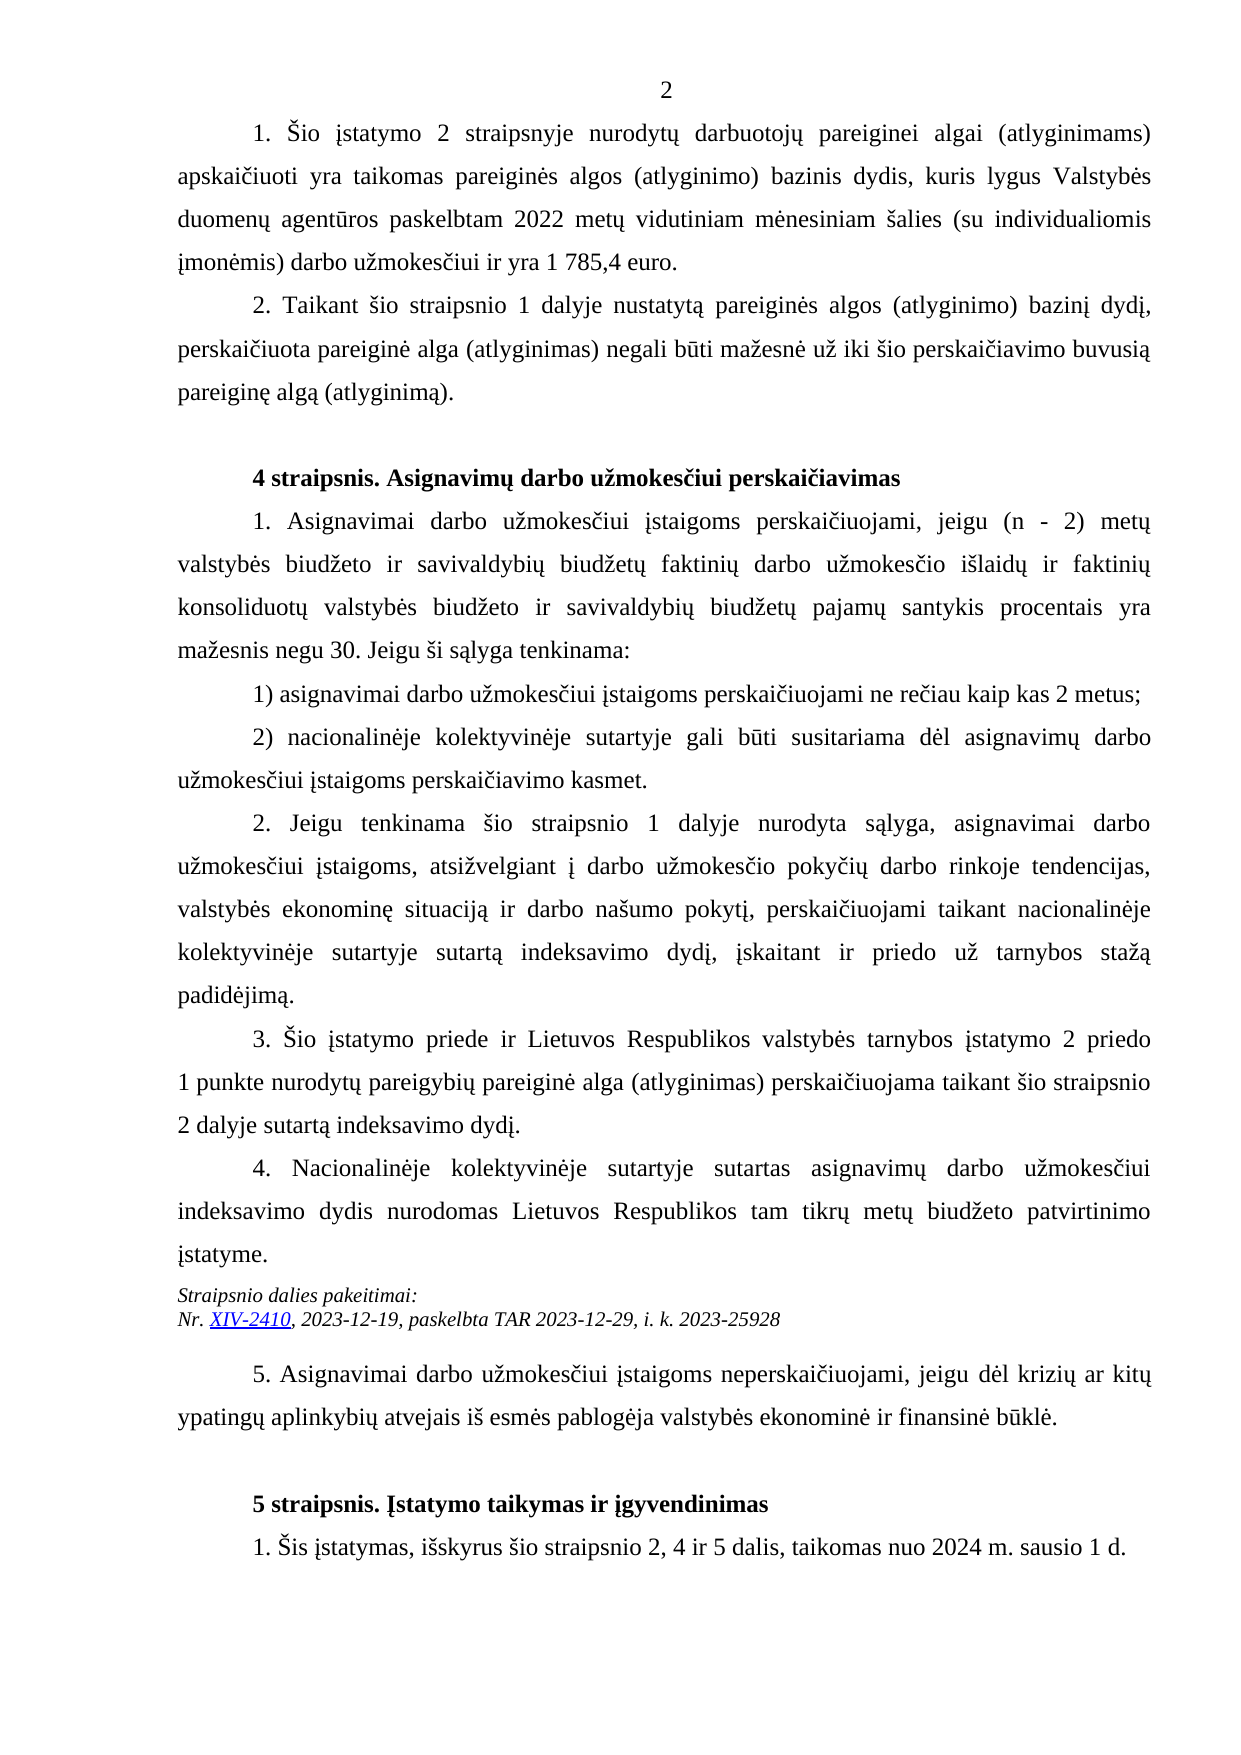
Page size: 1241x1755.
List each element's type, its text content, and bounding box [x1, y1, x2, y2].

text 5 straipsnis. Įstatymo taikymas ir įgyvendinimas [177, 1489, 1152, 1517]
text 4. Nacionalinėje kolektyvinėje sutartyje sutartas asignavimų darbo užmokesčiui indeksavimo dydis nurodomas Lietuvos Respublikos tam tikrų metų biudžeto patvirtinimo įstatyme. [177, 1153, 1152, 1268]
text 5. Asignavimai darbo užmokesčiui įstaigoms neperskaičiuojami, jeigu dėl krizių ar kitų ypatingų aplinkybių atvejais iš esmės pablogėja valstybės ekonominė ir finansinė būklė. [177, 1359, 1152, 1431]
text 1. Asignavimai darbo užmokesčiui įstaigoms perskaičiuojami, jeigu (n - 2) metų valstybės biudžeto ir savivaldybių biudžetų faktinių darbo užmokesčio išlaidų ir faktinių konsoliduotų valstybės biudžeto ir savivaldybių biudžetų pajamų santykis procentais yra mažesnis negu 30. Jeigu ši sąlyga tenkinama: [177, 506, 1152, 664]
text 3. Šio įstatymo priede ir Lietuvos Respublikos valstybės tarnybos įstatymo 2 priedo 1 punkte nurodytų pareigybių pareiginė alga (atlyginimas) perskaičiuojama taikant šio straipsnio 2 dalyje sutartą indeksavimo dydį. [177, 1024, 1152, 1139]
text Nr. XIV-2410, 2023-12-19, paskelbta TAR 2023-12-29, i. k. 2023-25928 [177, 1307, 1152, 1331]
text 1. Šis įstatymas, išskyrus šio straipsnio 2, 4 ir 5 dalis, taikomas nuo 2024 m. sausio 1 d. [177, 1532, 1152, 1561]
text 2. Jeigu tenkinama šio straipsnio 1 dalyje nurodyta sąlyga, asignavimai darbo užmokesčiui įstaigoms, atsižvelgiant į darbo užmokesčio pokyčių darbo rinkoje tendencijas, valstybės ekonominę situaciją ir darbo našumo pokytį, perskaičiuojami taikant nacionalinėje kolektyvinėje sutartyje sutartą indeksavimo dydį, įskaitant ir priedo už tarnybos stažą padidėjimą. [177, 808, 1152, 1009]
text 4 straipsnis. Asignavimų darbo užmokesčiui perskaičiavimas [177, 463, 1152, 492]
text 2. Taikant šio straipsnio 1 dalyje nustatytą pareiginės algos (atlyginimo) bazinį dydį, perskaičiuota pareiginė alga (atlyginimas) negali būti mažesnė už iki šio perskaičiavimo buvusią pareiginę algą (atlyginimą). [177, 291, 1152, 406]
text 1. Šio įstatymo 2 straipsnyje nurodytų darbuotojų pareiginei algai (atlyginimams) apskaičiuoti yra taikomas pareiginės algos (atlyginimo) bazinis dydis, kuris lygus Valstybės duomenų agentūros paskelbtam 2022 metų vidutiniam mėnesiniam šalies (su individualiomis įmonėmis) darbo užmokesčiui ir yra 1 785,4 euro. [177, 118, 1152, 276]
text 1) asignavimai darbo užmokesčiui įstaigoms perskaičiuojami ne rečiau kaip kas 2 metus; [177, 679, 1152, 707]
text 2) nacionalinėje kolektyvinėje sutartyje gali būti susitariama dėl asignavimų darbo užmokesčiui įstaigoms perskaičiavimo kasmet. [177, 722, 1152, 794]
text Straipsnio dalies pakeitimai: [177, 1282, 1152, 1307]
